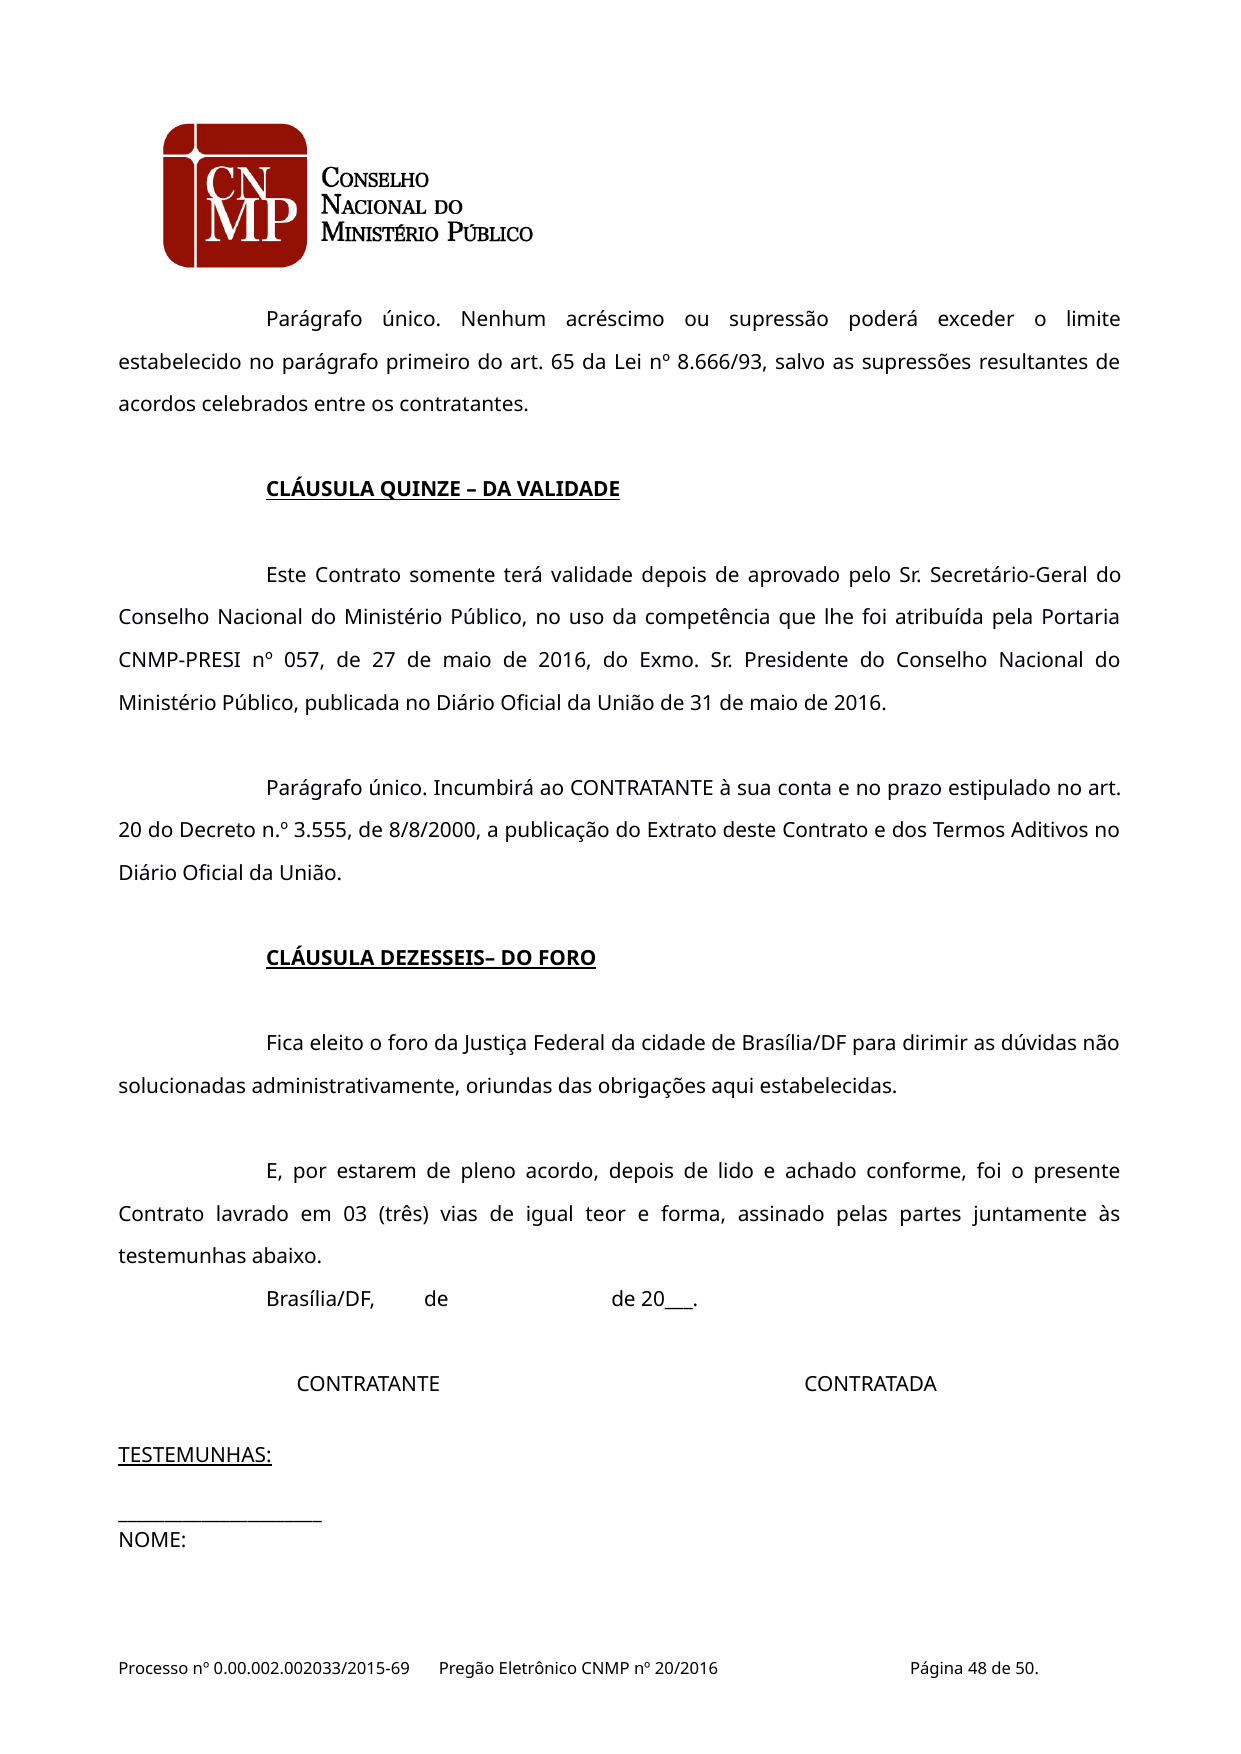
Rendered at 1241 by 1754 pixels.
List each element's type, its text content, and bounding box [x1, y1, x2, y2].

text Este Contrato somente terá validade depois de aprovado pelo Sr. Secretário-Geral do Conselho Nacional do Ministério Público, no uso da competência que lhe foi atribuída pela Portaria CNMP-PRESI nº 057, de 27 de maio de 2016, do Exmo. Sr. Presidente do Conselho Nacional do Ministério Público, publicada no Diário Oficial da União de 31 de maio de 2016. [118, 560, 1122, 716]
table_cell ______________________ NOME: [117, 1469, 1077, 1554]
text Fica eleito o foro da Justiça Federal da cidade de Brasília/DF para dirimir as dúvidas não solucionadas administrativamente, oriundas das obrigações aqui estabelecidas. [118, 1028, 1122, 1099]
text Parágrafo único. Incumbirá ao CONTRATANTE à sua conta e no prazo estipulado no art. 20 do Decreto n.º 3.555, de 8/8/2000, a publicação do Extrato deste Contrato e dos Termos Aditivos no Diário Oficial da União. [118, 773, 1122, 886]
text Parágrafo único. Nenhum acréscimo ou supressão poderá exceder o limite estabelecido no parágrafo primeiro do art. 65 da Lei nº 8.666/93, salvo as supressões resultantes de acordos celebrados entre os contratantes. [118, 267, 1122, 418]
subtitle Brasília/DF, de de 20___. [118, 1284, 1122, 1312]
table_header CONTRATANTE [117, 1369, 619, 1398]
table_header CONTRATADA [619, 1369, 1122, 1398]
table_header TESTEMUNHAS: [117, 1440, 1077, 1469]
text E, por estarem de pleno acordo, depois de lido e achado conforme, foi o presente Contrato lavrado em 03 (três) vias de igual teor e forma, assinado pelas partes juntamente às testemunhas abaixo. [118, 1156, 1122, 1270]
text CLÁUSULA DEZESSEIS– DO FORO [118, 943, 1122, 972]
picture [138, 100, 549, 290]
text CLÁUSULA QUINZE – DA VALIDADE [118, 474, 1122, 503]
